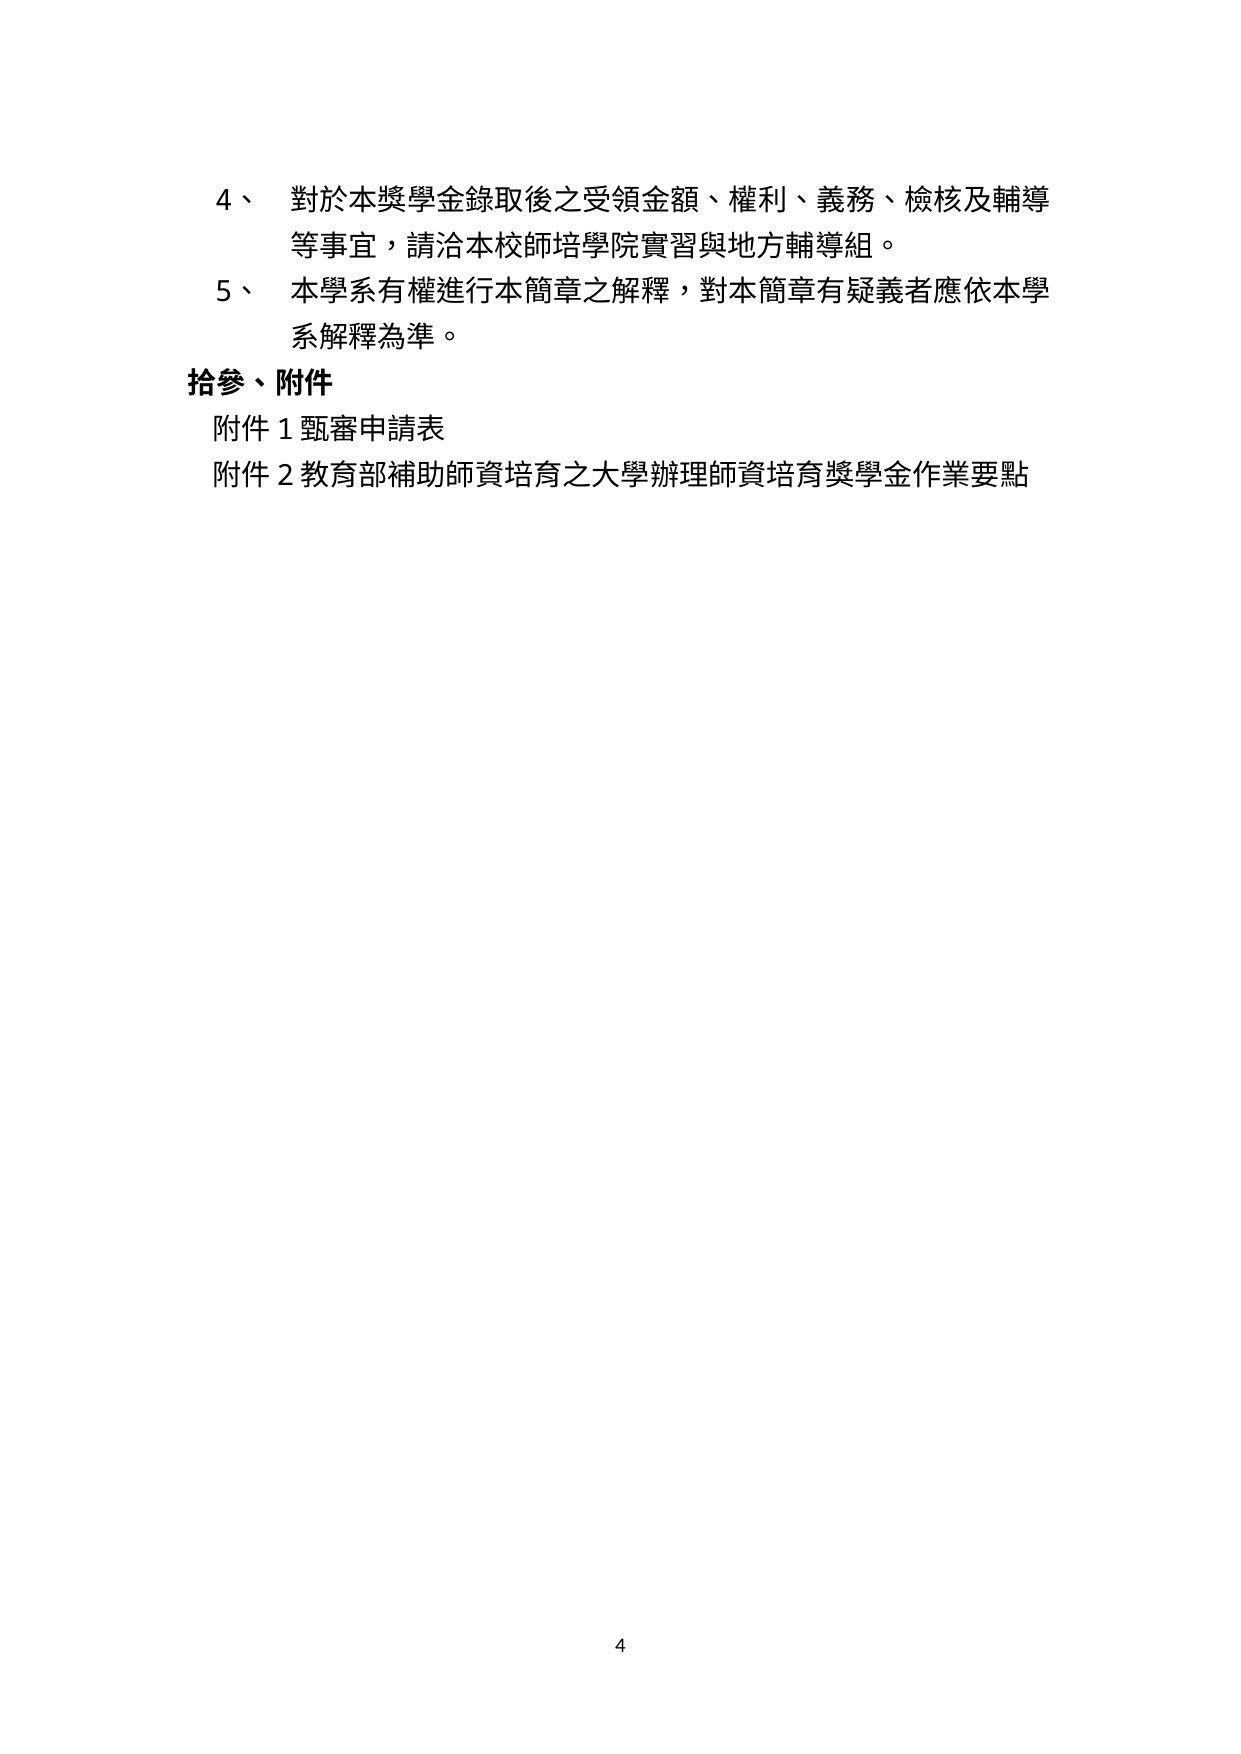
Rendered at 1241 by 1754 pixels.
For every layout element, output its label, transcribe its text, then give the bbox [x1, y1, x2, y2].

text 附件2教育部補助師資培育之大學辦理師資培育獎學金作業要點 [212, 448, 1053, 494]
list 對於本獎學金錄取後之受領金額、權利、義務、檢核及輔導等事宜，請洽本校師培學院實習與地方輔導組。 [215, 173, 1053, 264]
text 拾參、附件 [187, 356, 1053, 402]
list 本學系有權進行本簡章之解釋，對本簡章有疑義者應依本學系解釋為準。 [215, 264, 1053, 356]
text 附件1甄審申請表 [212, 402, 1053, 448]
